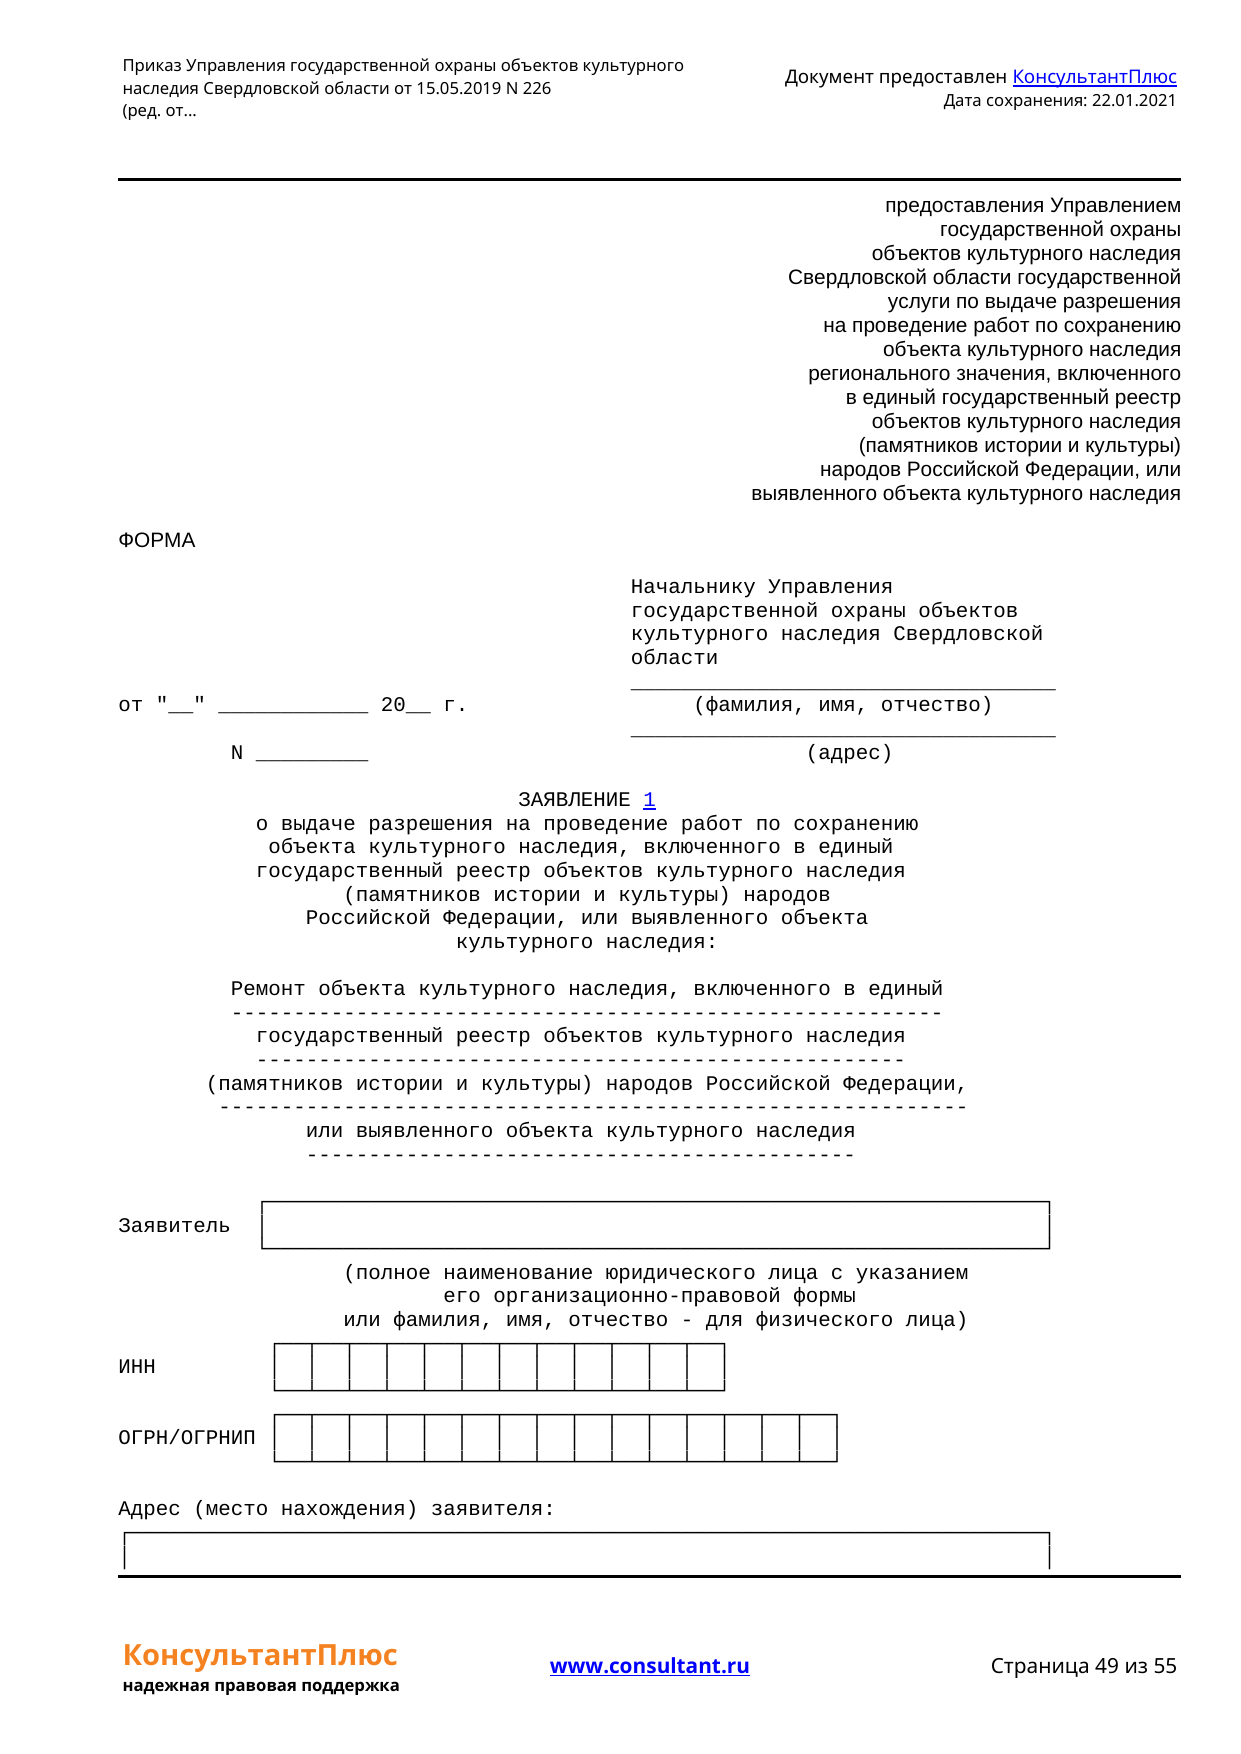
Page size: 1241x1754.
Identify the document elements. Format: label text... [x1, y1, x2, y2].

text области [118, 647, 1181, 671]
text от "__" ____________ 20__ г. (фамилия, имя, отчество) [118, 694, 1181, 718]
text объекта культурного наследия [118, 337, 1181, 361]
text ┌──┬──┬──┬──┬──┬──┬──┬──┬──┬──┬──┬──┐ [118, 1333, 1181, 1356]
text N _________ (адрес) [118, 742, 1181, 765]
text ИНН │ │ │ │ │ │ │ │ │ │ │ │ │ [118, 1356, 1181, 1380]
text предоставления Управлением [118, 193, 1181, 217]
text __________________________________ [118, 718, 1181, 742]
text или выявленного объекта культурного наследия [118, 1120, 1181, 1144]
text Ремонт объекта культурного наследия, включенного в единый [118, 978, 1181, 1002]
text на проведение работ по сохранению [118, 313, 1181, 337]
text объектов культурного наследия [118, 241, 1181, 265]
text ЗАЯВЛЕНИЕ 1 [118, 789, 1181, 813]
text ОГРН/ОГРНИП │ │ │ │ │ │ │ │ │ │ │ │ │ │ │ │ [118, 1427, 1181, 1451]
text └──┴──┴──┴──┴──┴──┴──┴──┴──┴──┴──┴──┘ [118, 1380, 1181, 1404]
text __________________________________ [118, 671, 1181, 694]
text │ │ [125, 1546, 1049, 1569]
text (полное наименование юридического лица с указанием [118, 1262, 1181, 1286]
text │ │ [118, 1546, 124, 1569]
text услуги по выдаче разрешения [118, 289, 1181, 313]
text └──┴──┴──┴──┴──┴──┴──┴──┴──┴──┴──┴──┴──┴──┴──┘ [118, 1451, 1181, 1475]
text регионального значения, включенного [118, 361, 1181, 384]
text └──────────────────────────────────────────────────────────────┘ [118, 1238, 1181, 1262]
text (памятников истории и культуры) народов Российской Федерации, [118, 1073, 1181, 1096]
text │ │ [1050, 1546, 1181, 1569]
text государственный реестр объектов культурного наследия [118, 860, 1181, 883]
text --------------------------------------------------------- [118, 1002, 1181, 1025]
text ┌──────────────────────────────────────────────────────────────┐ [118, 1191, 1181, 1214]
text Российской Федерации, или выявленного объекта [118, 907, 1181, 931]
text государственный реестр объектов культурного наследия [118, 1025, 1181, 1049]
text Заявитель │ │ [118, 1214, 1181, 1238]
text ┌─────────────────────────────────────────────────────────────────────────┐ [118, 1522, 1181, 1546]
text Адрес (место нахождения) заявителя: [118, 1498, 1181, 1522]
text народов Российской Федерации, или [118, 456, 1181, 480]
text или фамилия, имя, отчество - для физического лица) [118, 1309, 1181, 1333]
text его организационно-правовой формы [118, 1286, 1181, 1309]
text -------------------------------------------- [118, 1144, 1181, 1167]
text (памятников истории и культуры) народов [118, 883, 1181, 907]
text ------------------------------------------------------------ [118, 1096, 1181, 1120]
text государственной охраны [118, 217, 1181, 241]
text культурного наследия: [118, 931, 1181, 954]
text Свердловской области государственной [118, 265, 1181, 289]
text объектов культурного наследия [118, 408, 1181, 432]
text ФОРМА [118, 528, 1181, 552]
text выявленного объекта культурного наследия [118, 480, 1181, 504]
text ---------------------------------------------------- [118, 1049, 1181, 1073]
text о выдаче разрешения на проведение работ по сохранению [118, 813, 1181, 836]
text ┌──┬──┬──┬──┬──┬──┬──┬──┬──┬──┬──┬──┬──┬──┬──┐ [118, 1404, 1181, 1427]
text культурного наследия Свердловской [118, 623, 1181, 647]
text в единый государственный реестр [118, 384, 1181, 408]
text объекта культурного наследия, включенного в единый [118, 836, 1181, 860]
text (памятников истории и культуры) [118, 432, 1181, 456]
text государственной охраны объектов [118, 600, 1181, 623]
text Начальнику Управления [118, 576, 1181, 600]
